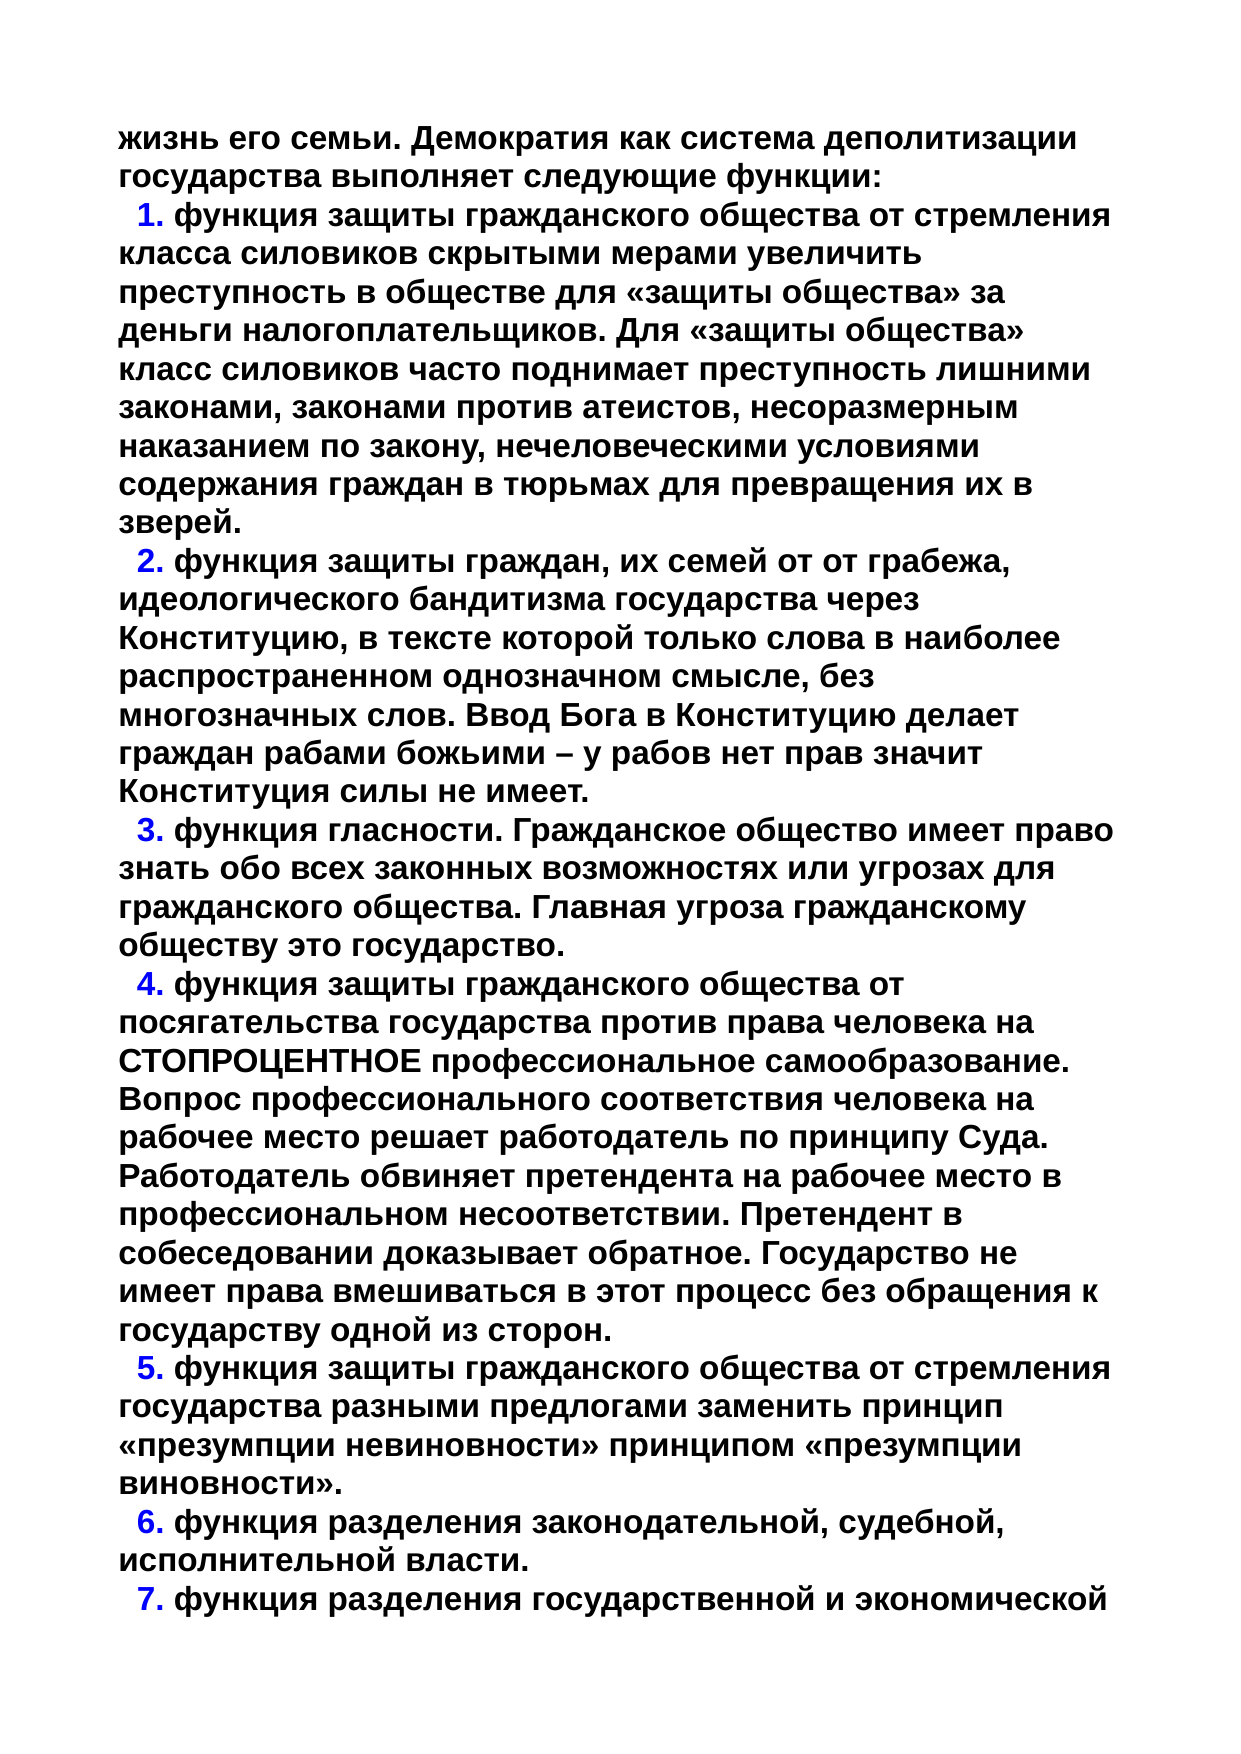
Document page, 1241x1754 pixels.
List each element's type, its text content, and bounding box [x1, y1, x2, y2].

text жизнь его семьи. Демократия как система деполитизации государства выполняет следующие функции: 1. функция защиты гражданского общества от стремления класса силовиков скрытыми мерами увеличить преступность в обществе для «защиты общества» за деньги налогоплательщиков. Для «защиты общества» класс силовиков часто поднимает преступность лишними законами, законами против атеистов, несоразмерным наказанием по закону, нечеловеческими условиями содержания граждан в тюрьмах для превращения их в зверей. 2. функция защиты граждан, их семей от от грабежа, идеологического бандитизма государства через Конституцию, в тексте которой только слова в наиболее распространенном однозначном смысле, без многозначных слов. Ввод Бога в Конституцию делает граждан рабами божьими – у рабов нет прав значит Конституция силы не имеет. 3. функция гласности. Гражданское общество имеет право знать обо всех законных возможностях или угрозах для гражданского общества. Главная угроза гражданскому обществу это государство. 4. функция защиты гражданского общества от посягательства государства против права человека на СТОПРОЦЕНТНОЕ профессиональное самообразование. Вопрос профессионального соответствия человека на рабочее место решает работодатель по принципу Суда. Работодатель обвиняет претендента на рабочее место в профессиональном несоответствии. Претендент в собеседовании доказывает обратное. Государство не имеет права вмешиваться в этот процесс без обращения к государству одной из сторон. 5. функция защиты гражданского общества от стремления государства разными предлогами заменить принцип «презумпции невиновности» принципом «презумпции виновности». 6. функция разделения законодательной, судебной, исполнительной власти. 7. функция разделения государственной и экономической [118, 118, 1122, 1617]
